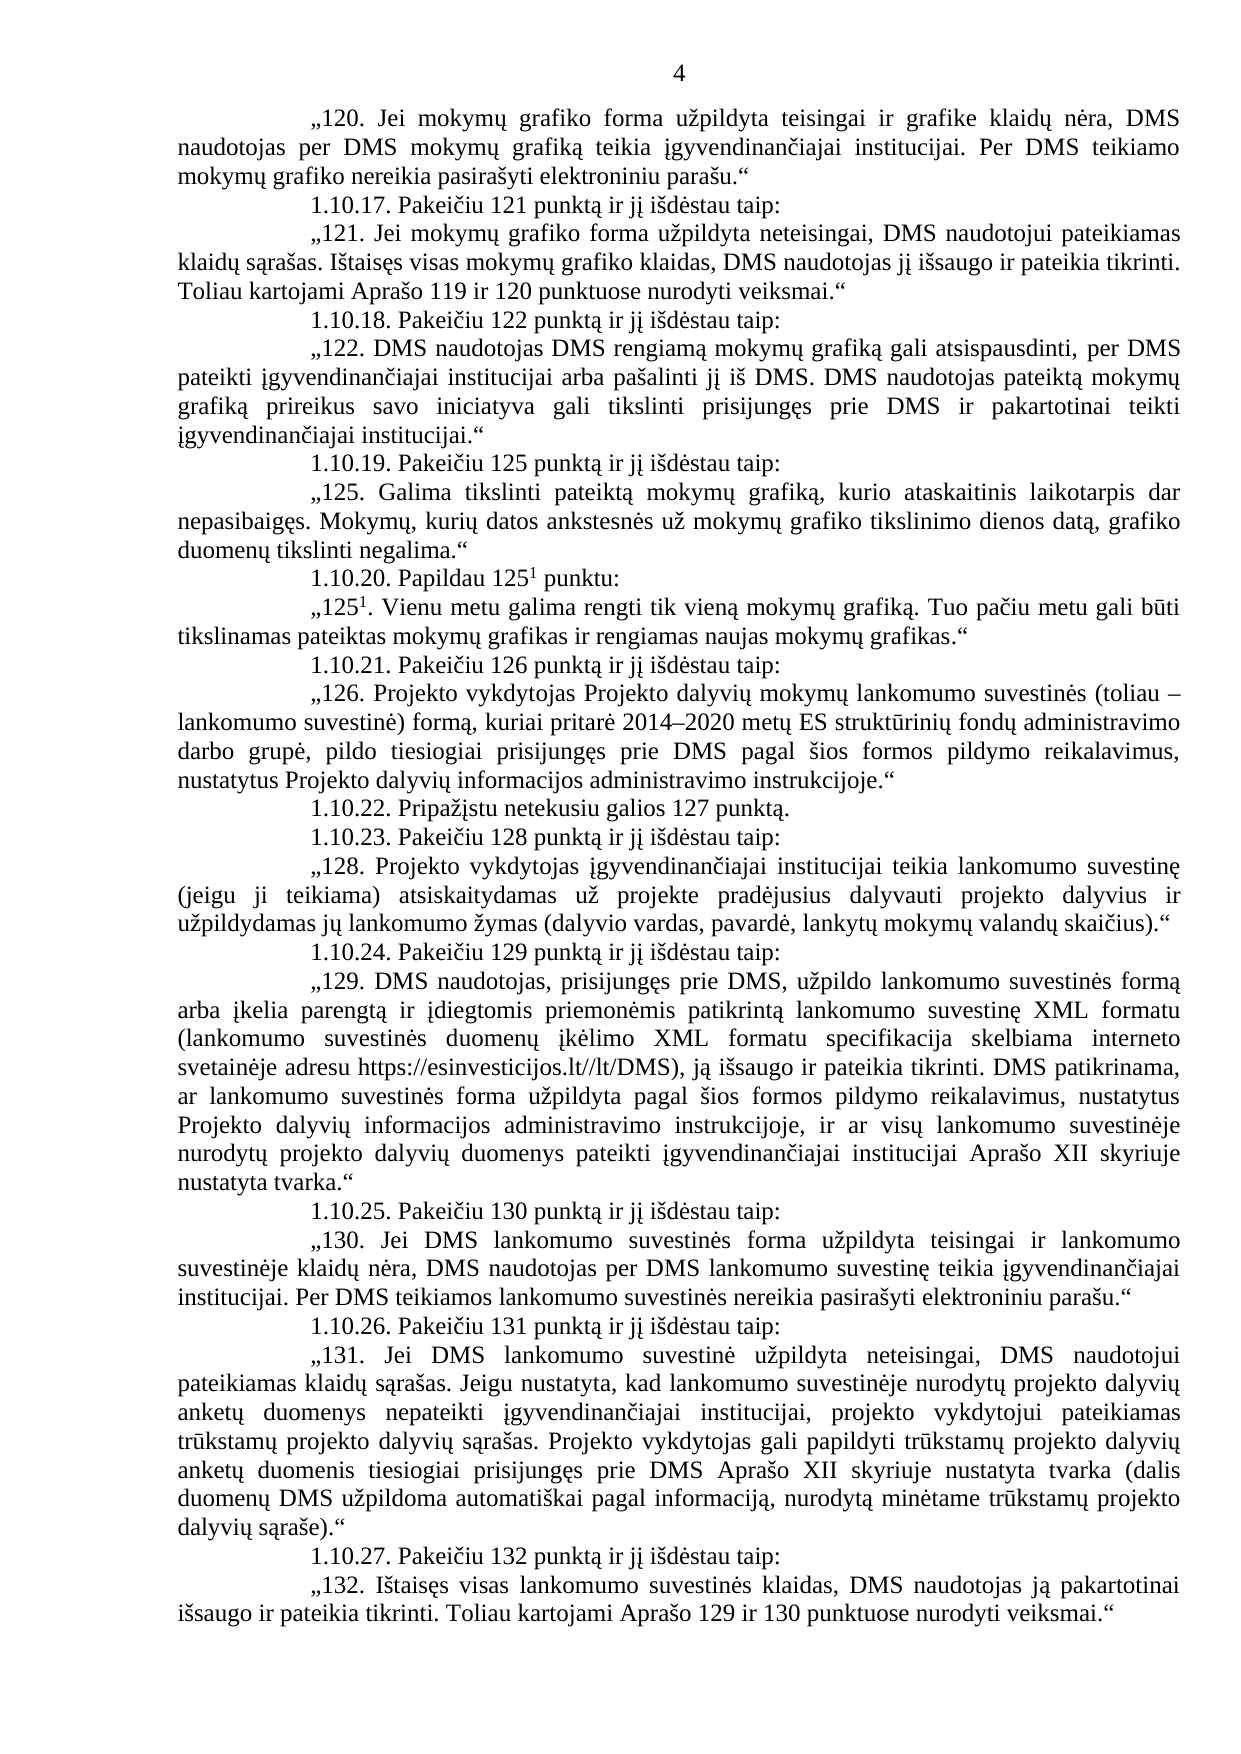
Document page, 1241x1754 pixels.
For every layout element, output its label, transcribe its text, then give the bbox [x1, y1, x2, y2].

text 1.10.17. Pakeičiu 121 punktą ir jį išdėstau taip: [177, 190, 1181, 218]
text „131. Jei DMS lankomumo suvestinė užpildyta neteisingai, DMS naudotojui pateikiamas klaidų sąrašas. Jeigu nustatyta, kad lankomumo suvestinėje nurodytų projekto dalyvių anketų duomenys nepateikti įgyvendinančiajai institucijai, projekto vykdytojui pateikiamas trūkstamų projekto dalyvių sąrašas. Projekto vykdytojas gali papildyti trūkstamų projekto dalyvių anketų duomenis tiesiogiai prisijungęs prie DMS Aprašo XII skyriuje nustatyta tvarka (dalis duomenų DMS užpildoma automatiškai pagal informaciją, nurodytą minėtame trūkstamų projekto dalyvių sąraše).“ [177, 1340, 1181, 1541]
text „129. DMS naudotojas, prisijungęs prie DMS, užpildo lankomumo suvestinės formą arba įkelia parengtą ir įdiegtomis priemonėmis patikrintą lankomumo suvestinę XML formatu (lankomumo suvestinės duomenų įkėlimo XML formatu specifikacija skelbiama interneto svetainėje adresu https://esinvesticijos.lt//lt/DMS), ją išsaugo ir pateikia tikrinti. DMS patikrinama, ar lankomumo suvestinės forma užpildyta pagal šios formos pildymo reikalavimus, nustatytus Projekto dalyvių informacijos administravimo instrukcijoje, ir ar visų lankomumo suvestinėje nurodytų projekto dalyvių duomenys pateikti įgyvendinančiajai institucijai Aprašo XII skyriuje nustatyta tvarka.“ [177, 966, 1181, 1196]
text „126. Projekto vykdytojas Projekto dalyvių mokymų lankomumo suvestinės (toliau – lankomumo suvestinė) formą, kuriai pritarė 2014–2020 metų ES struktūrinių fondų administravimo darbo grupė, pildo tiesiogiai prisijungęs prie DMS pagal šios formos pildymo reikalavimus, nustatytus Projekto dalyvių informacijos administravimo instrukcijoje.“ [177, 678, 1181, 793]
text „122. DMS naudotojas DMS rengiamą mokymų grafiką gali atsispausdinti, per DMS pateikti įgyvendinančiajai institucijai arba pašalinti jį iš DMS. DMS naudotojas pateiktą mokymų grafiką prireikus savo iniciatyva gali tikslinti prisijungęs prie DMS ir pakartotinai teikti įgyvendinančiajai institucijai.“ [177, 333, 1181, 448]
text 1.10.18. Pakeičiu 122 punktą ir jį išdėstau taip: [177, 305, 1181, 333]
text „125. Galima tikslinti pateiktą mokymų grafiką, kurio ataskaitinis laikotarpis dar nepasibaigęs. Mokymų, kurių datos ankstesnės už mokymų grafiko tikslinimo dienos datą, grafiko duomenų tikslinti negalima.“ [177, 477, 1181, 563]
text „132. Ištaisęs visas lankomumo suvestinės klaidas, DMS naudotojas ją pakartotinai išsaugo ir pateikia tikrinti. Toliau kartojami Aprašo 129 ir 130 punktuose nurodyti veiksmai.“ [177, 1570, 1181, 1627]
text „1251. Vienu metu galima rengti tik vieną mokymų grafiką. Tuo pačiu metu gali būti tikslinamas pateiktas mokymų grafikas ir rengiamas naujas mokymų grafikas.“ [177, 592, 1181, 650]
text „128. Projekto vykdytojas įgyvendinančiajai institucijai teikia lankomumo suvestinę (jeigu ji teikiama) atsiskaitydamas už projekte pradėjusius dalyvauti projekto dalyvius ir užpildydamas jų lankomumo žymas (dalyvio vardas, pavardė, lankytų mokymų valandų skaičius).“ [177, 851, 1181, 937]
text 1.10.26. Pakeičiu 131 punktą ir jį išdėstau taip: [177, 1311, 1181, 1340]
text 1.10.19. Pakeičiu 125 punktą ir jį išdėstau taip: [177, 448, 1181, 477]
text 1.10.20. Papildau 1251 punktu: [177, 563, 1181, 592]
text 1.10.22. Pripažįstu netekusiu galios 127 punktą. [177, 793, 1181, 822]
text 1.10.24. Pakeičiu 129 punktą ir jį išdėstau taip: [177, 937, 1181, 966]
text „120. Jei mokymų grafiko forma užpildyta teisingai ir grafike klaidų nėra, DMS naudotojas per DMS mokymų grafiką teikia įgyvendinančiajai institucijai. Per DMS teikiamo mokymų grafiko nereikia pasirašyti elektroniniu parašu.“ [177, 103, 1181, 190]
text 1.10.23. Pakeičiu 128 punktą ir jį išdėstau taip: [177, 822, 1181, 851]
text „121. Jei mokymų grafiko forma užpildyta neteisingai, DMS naudotojui pateikiamas klaidų sąrašas. Ištaisęs visas mokymų grafiko klaidas, DMS naudotojas jį išsaugo ir pateikia tikrinti. Toliau kartojami Aprašo 119 ir 120 punktuose nurodyti veiksmai.“ [177, 218, 1181, 305]
text 1.10.25. Pakeičiu 130 punktą ir jį išdėstau taip: [177, 1196, 1181, 1225]
text 1.10.21. Pakeičiu 126 punktą ir jį išdėstau taip: [177, 650, 1181, 678]
text 1.10.27. Pakeičiu 132 punktą ir jį išdėstau taip: [177, 1541, 1181, 1570]
text „130. Jei DMS lankomumo suvestinės forma užpildyta teisingai ir lankomumo suvestinėje klaidų nėra, DMS naudotojas per DMS lankomumo suvestinę teikia įgyvendinančiajai institucijai. Per DMS teikiamos lankomumo suvestinės nereikia pasirašyti elektroniniu parašu.“ [177, 1225, 1181, 1311]
